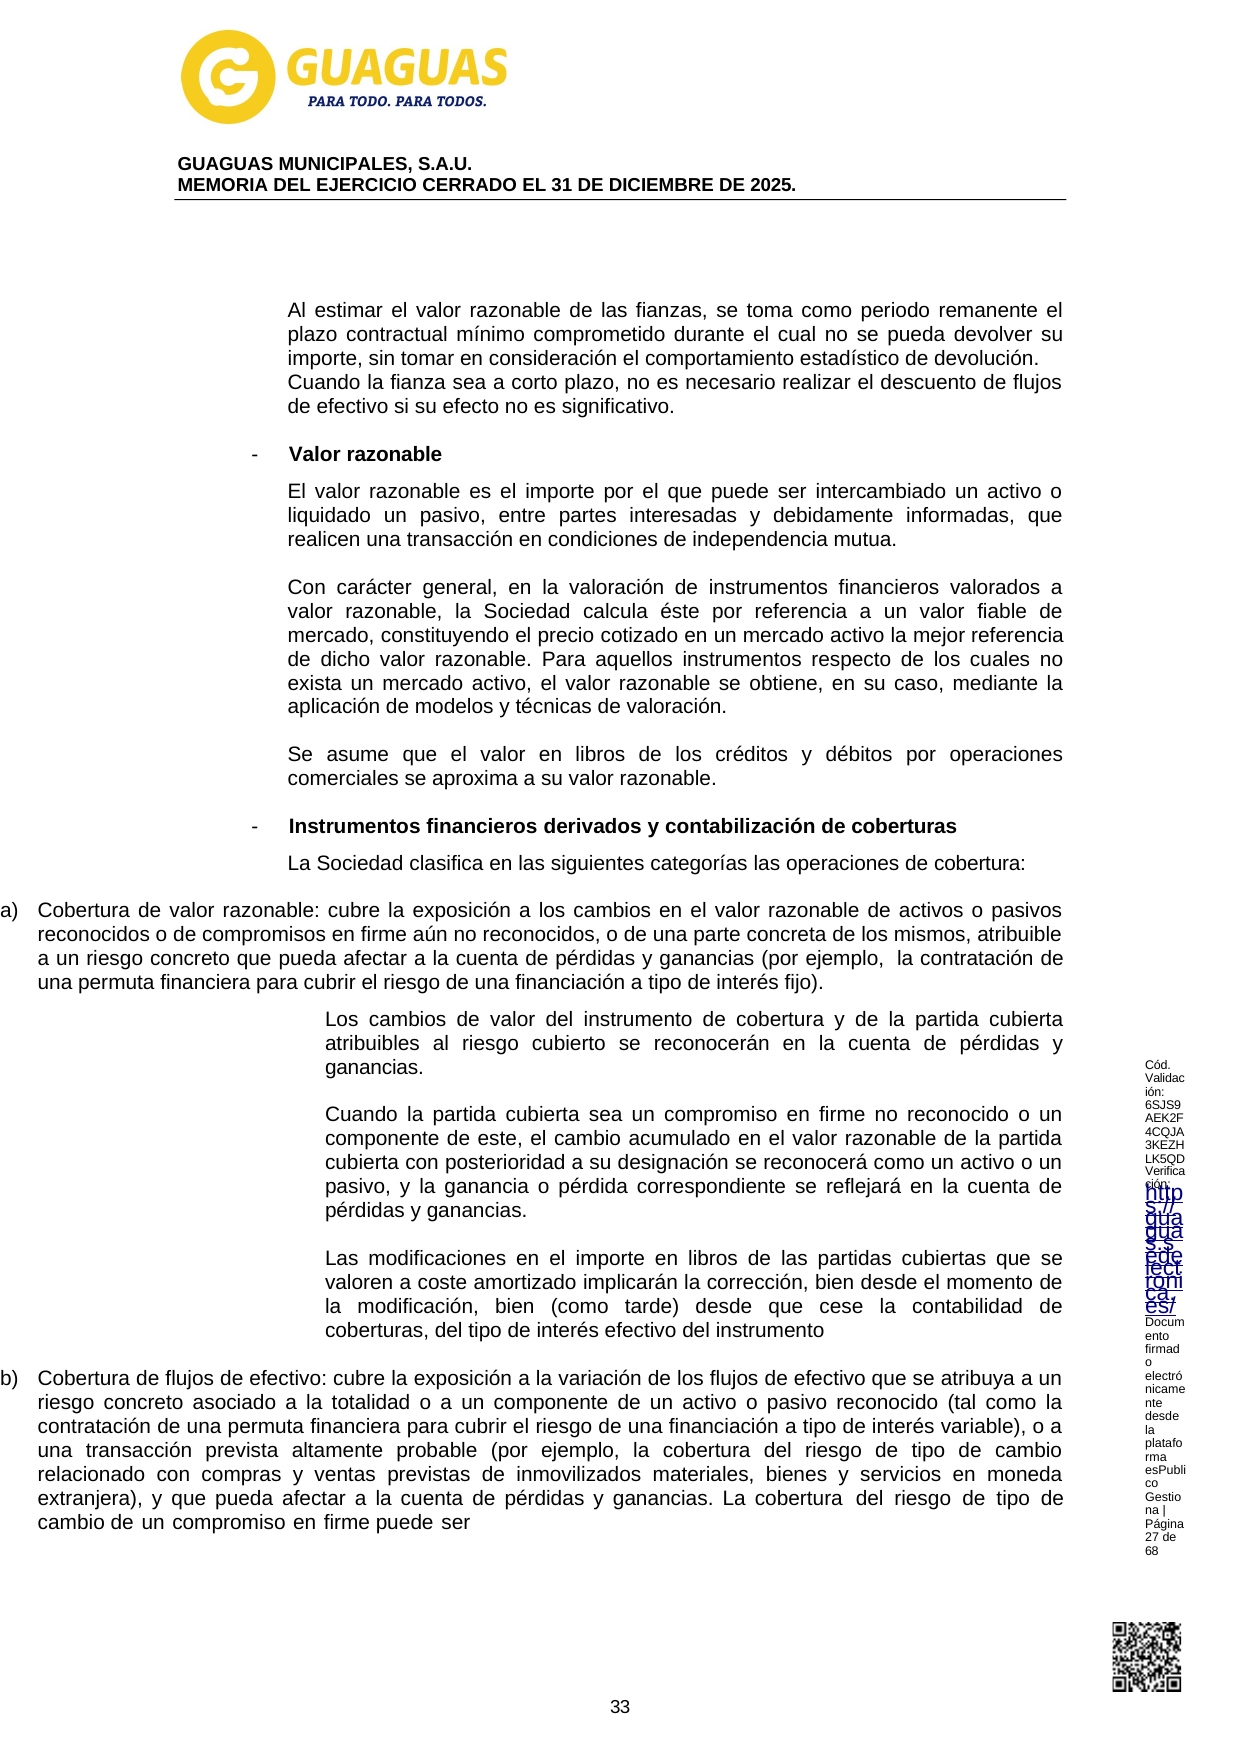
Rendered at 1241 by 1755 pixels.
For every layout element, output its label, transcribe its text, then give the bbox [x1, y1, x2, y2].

text Cuando la fianza sea a corto plazo, no es necesario realizar el descuento de flujos de efectivo si su efecto no es significativo. [287, 370, 1064, 418]
text La Sociedad clasifica en las siguientes categorías las operaciones de cobertura: [287, 850, 1203, 874]
text Las modificaciones en el importe en libros de las partidas cubiertas que se valoren a coste amortizado implicarán la corrección, bien desde el momento de la modificación, bien (como tarde) desde que cese la contabilidad de coberturas, del tipo de interés efectivo del instrumento [325, 1246, 1064, 1342]
text Cód. Validación: 6SJS9AEK2F4CQJA3KEZHLK5QD [1145, 1058, 1186, 1166]
text Los cambios de valor del instrumento de cobertura y de la partida cubierta atribuibles al riesgo cubierto se reconocerán en la cuenta de pérdidas y ganancias. [325, 1007, 1064, 1078]
list Instrumentos financieros derivados y contabilización de coberturas [251, 814, 1203, 838]
list Cobertura de valor razonable: cubre la exposición a los cambios en el valor razonable de activos o pasivos reconocidos o de compromisos en firme aún no reconocidos, o de una parte concreta de los mismos, atribuible a un riesgo concreto que pueda afectar a la cuenta de pérdidas y ganancias (por ejemplo, la contratación de una permuta financiera para cubrir el riesgo de una financiación a tipo de interés fijo). [0, 898, 1064, 994]
list Cobertura de flujos de efectivo: cubre la exposición a la variación de los flujos de efectivo que se atribuya a un riesgo concreto asociado a la totalidad o a un componente de un activo o pasivo reconocido (tal como la contratación de una permuta financiera para cubrir el riesgo de una financiación a tipo de interés variable), o a una transacción prevista altamente probable (por ejemplo, la cobertura del riesgo de tipo de cambio relacionado con compras y ventas previstas de inmovilizados materiales, bienes y servicios en moneda extranjera), y que pueda afectar a la cuenta de pérdidas y ganancias. La cobertura del riesgo de tipo de cambio de un compromiso en firme puede ser [0, 1366, 1064, 1534]
text Documento firmado electrónicamente desde la plataforma esPublico Gestiona | Página 27 de 68 [1145, 1316, 1186, 1558]
text Cuando la partida cubierta sea un compromiso en firme no reconocido o un componente de este, el cambio acumulado en el valor razonable de la partida cubierta con posterioridad a su designación se reconocerá como un activo o un pasivo, y la ganancia o pérdida correspondiente se reflejará en la cuenta de pérdidas y ganancias. [325, 1102, 1064, 1222]
text [1143, 1057, 1186, 1594]
text Se asume que el valor en libros de los créditos y débitos por operaciones comerciales se aproxima a su valor razonable. [287, 742, 1064, 790]
list Valor razonable [251, 442, 1203, 466]
text Al estimar el valor razonable de las fianzas, se toma como periodo remanente el plazo contractual mínimo comprometido durante el cual no se pueda devolver su importe, sin tomar en consideración el comportamiento estadístico de devolución. [287, 298, 1064, 370]
text Verificación: https://guaguas.sedelectronica.es/ [1145, 1166, 1186, 1316]
text El valor razonable es el importe por el que puede ser intercambiado un activo o liquidado un pasivo, entre partes interesadas y debidamente informadas, que realicen una transacción en condiciones de independencia mutua. [287, 478, 1064, 550]
text Con carácter general, en la valoración de instrumentos financieros valorados a valor razonable, la Sociedad calcula éste por referencia a un valor fiable de mercado, constituyendo el precio cotizado en un mercado activo la mejor referencia de dicho valor razonable. Para aquellos instrumentos respecto de los cuales no exista un mercado activo, el valor razonable se obtiene, en su caso, mediante la aplicación de modelos y técnicas de valoración. [287, 574, 1064, 718]
